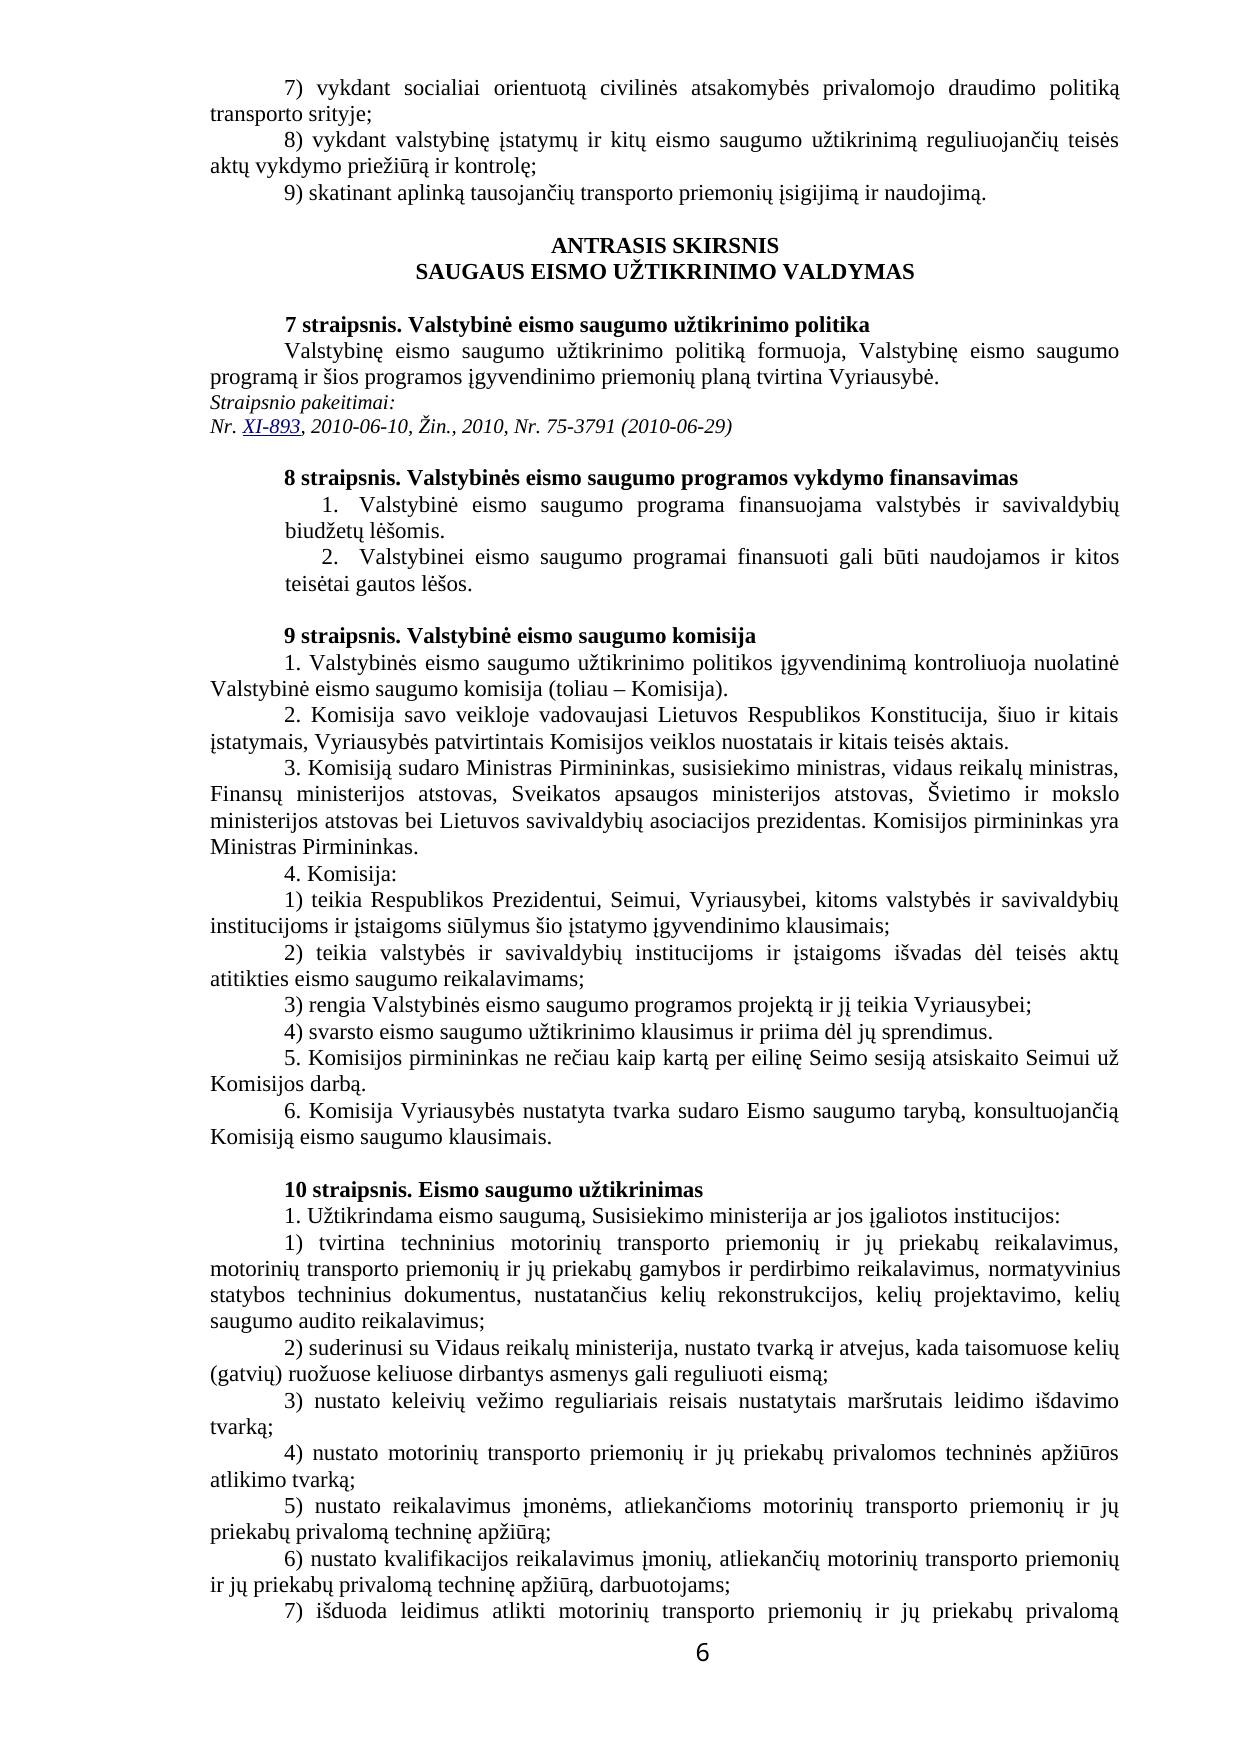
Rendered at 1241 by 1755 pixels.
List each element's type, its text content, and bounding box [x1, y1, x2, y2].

text 3) rengia Valstybinės eismo saugumo programos projektą ir jį teikia Vyriausybei; [210, 991, 1120, 1018]
text 1. Užtikrindama eismo saugumą, Susisiekimo ministerija ar jos įgaliotos institucijos: [210, 1202, 1120, 1228]
text Nr. XI-893, 2010-06-10, Žin., 2010, Nr. 75-3791 (2010-06-29) [210, 414, 1120, 438]
text Straipsnio pakeitimai: [210, 390, 1120, 414]
list Valstybinė eismo saugumo programa finansuojama valstybės ir savivaldybių biudžetų lėšomis. [247, 491, 1120, 543]
text 3. Komisiją sudaro Ministras Pirmininkas, susisiekimo ministras, vidaus reikalų ministras, Finansų ministerijos atstovas, Sveikatos apsaugos ministerijos atstovas, Švietimo ir mokslo ministerijos atstovas bei Lietuvos savivaldybių asociacijos prezidentas. Komisijos pirmininkas yra Ministras Pirmininkas. [210, 754, 1120, 859]
text 2) teikia valstybės ir savivaldybių institucijoms ir įstaigoms išvadas dėl teisės aktų atitikties eismo saugumo reikalavimams; [210, 939, 1120, 991]
text 2. Komisija savo veikloje vadovaujasi Lietuvos Respublikos Konstitucija, šiuo ir kitais įstatymais, Vyriausybės patvirtintais Komisijos veiklos nuostatais ir kitais teisės aktais. [210, 701, 1120, 754]
text 7 straipsnis. Valstybinė eismo saugumo užtikrinimo politika [210, 311, 1120, 337]
text 5. Komisijos pirmininkas ne rečiau kaip kartą per eilinę Seimo sesiją atsiskaito Seimui už Komisijos darbą. [210, 1044, 1120, 1097]
text 7) išduoda leidimus atlikti motorinių transporto priemonių ir jų priekabų privalomą [210, 1597, 1120, 1624]
text 1) tvirtina techninius motorinių transporto priemonių ir jų priekabų reikalavimus, motorinių transporto priemonių ir jų priekabų gamybos ir perdirbimo reikalavimus, normatyvinius statybos techninius dokumentus, nustatančius kelių rekonstrukcijos, kelių projektavimo, kelių saugumo audito reikalavimus; [210, 1228, 1120, 1334]
text 1. Valstybinės eismo saugumo užtikrinimo politikos įgyvendinimą kontroliuoja nuolatinė Valstybinė eismo saugumo komisija (toliau – Komisija). [210, 649, 1120, 701]
text 8) vykdant valstybinę įstatymų ir kitų eismo saugumo užtikrinimą reguliuojančių teisės aktų vykdymo priežiūrą ir kontrolę; [210, 126, 1120, 179]
text 8 straipsnis. Valstybinės eismo saugumo programos vykdymo finansavimas [210, 464, 1120, 491]
text 5) nustato reikalavimus įmonėms, atliekančioms motorinių transporto priemonių ir jų priekabų privalomą techninę apžiūrą; [210, 1492, 1120, 1545]
text 2) suderinusi su Vidaus reikalų ministerija, nustato tvarką ir atvejus, kada taisomuose kelių (gatvių) ruožuose keliuose dirbantys asmenys gali reguliuoti eismą; [210, 1334, 1120, 1387]
text 3) nustato keleivių vežimo reguliariais reisais nustatytais maršrutais leidimo išdavimo tvarką; [210, 1387, 1120, 1439]
text 4. Komisija: [210, 859, 1120, 886]
text 4) svarsto eismo saugumo užtikrinimo klausimus ir priima dėl jų sprendimus. [210, 1018, 1120, 1044]
text 10 straipsnis. Eismo saugumo užtikrinimas [210, 1176, 1120, 1202]
text ANTRASIS SKIRSNIS [210, 232, 1120, 258]
text 9 straipsnis. Valstybinė eismo saugumo komisija [210, 622, 1120, 649]
text 9) skatinant aplinką tausojančių transporto priemonių įsigijimą ir naudojimą. [210, 179, 1120, 205]
text 7) vykdant socialiai orientuotą civilinės atsakomybės privalomojo draudimo politiką transporto srityje; [210, 73, 1120, 126]
text 6) nustato kvalifikacijos reikalavimus įmonių, atliekančių motorinių transporto priemonių ir jų priekabų privalomą techninę apžiūrą, darbuotojams; [210, 1545, 1120, 1597]
text 1) teikia Respublikos Prezidentui, Seimui, Vyriausybei, kitoms valstybės ir savivaldybių institucijoms ir įstaigoms siūlymus šio įstatymo įgyvendinimo klausimais; [210, 886, 1120, 939]
text 4) nustato motorinių transporto priemonių ir jų priekabų privalomos techninės apžiūros atlikimo tvarką; [210, 1439, 1120, 1492]
text 6. Komisija Vyriausybės nustatyta tvarka sudaro Eismo saugumo tarybą, konsultuojančią Komisiją eismo saugumo klausimais. [210, 1097, 1120, 1149]
text Valstybinę eismo saugumo užtikrinimo politiką formuoja, Valstybinę eismo saugumo programą ir šios programos įgyvendinimo priemonių planą tvirtina Vyriausybė. [210, 337, 1120, 390]
list Valstybinei eismo saugumo programai finansuoti gali būti naudojamos ir kitos teisėtai gautos lėšos. [247, 543, 1120, 596]
text SAUGAUS EISMO UŽTIKRINIMO VALDYMAS [210, 258, 1120, 284]
